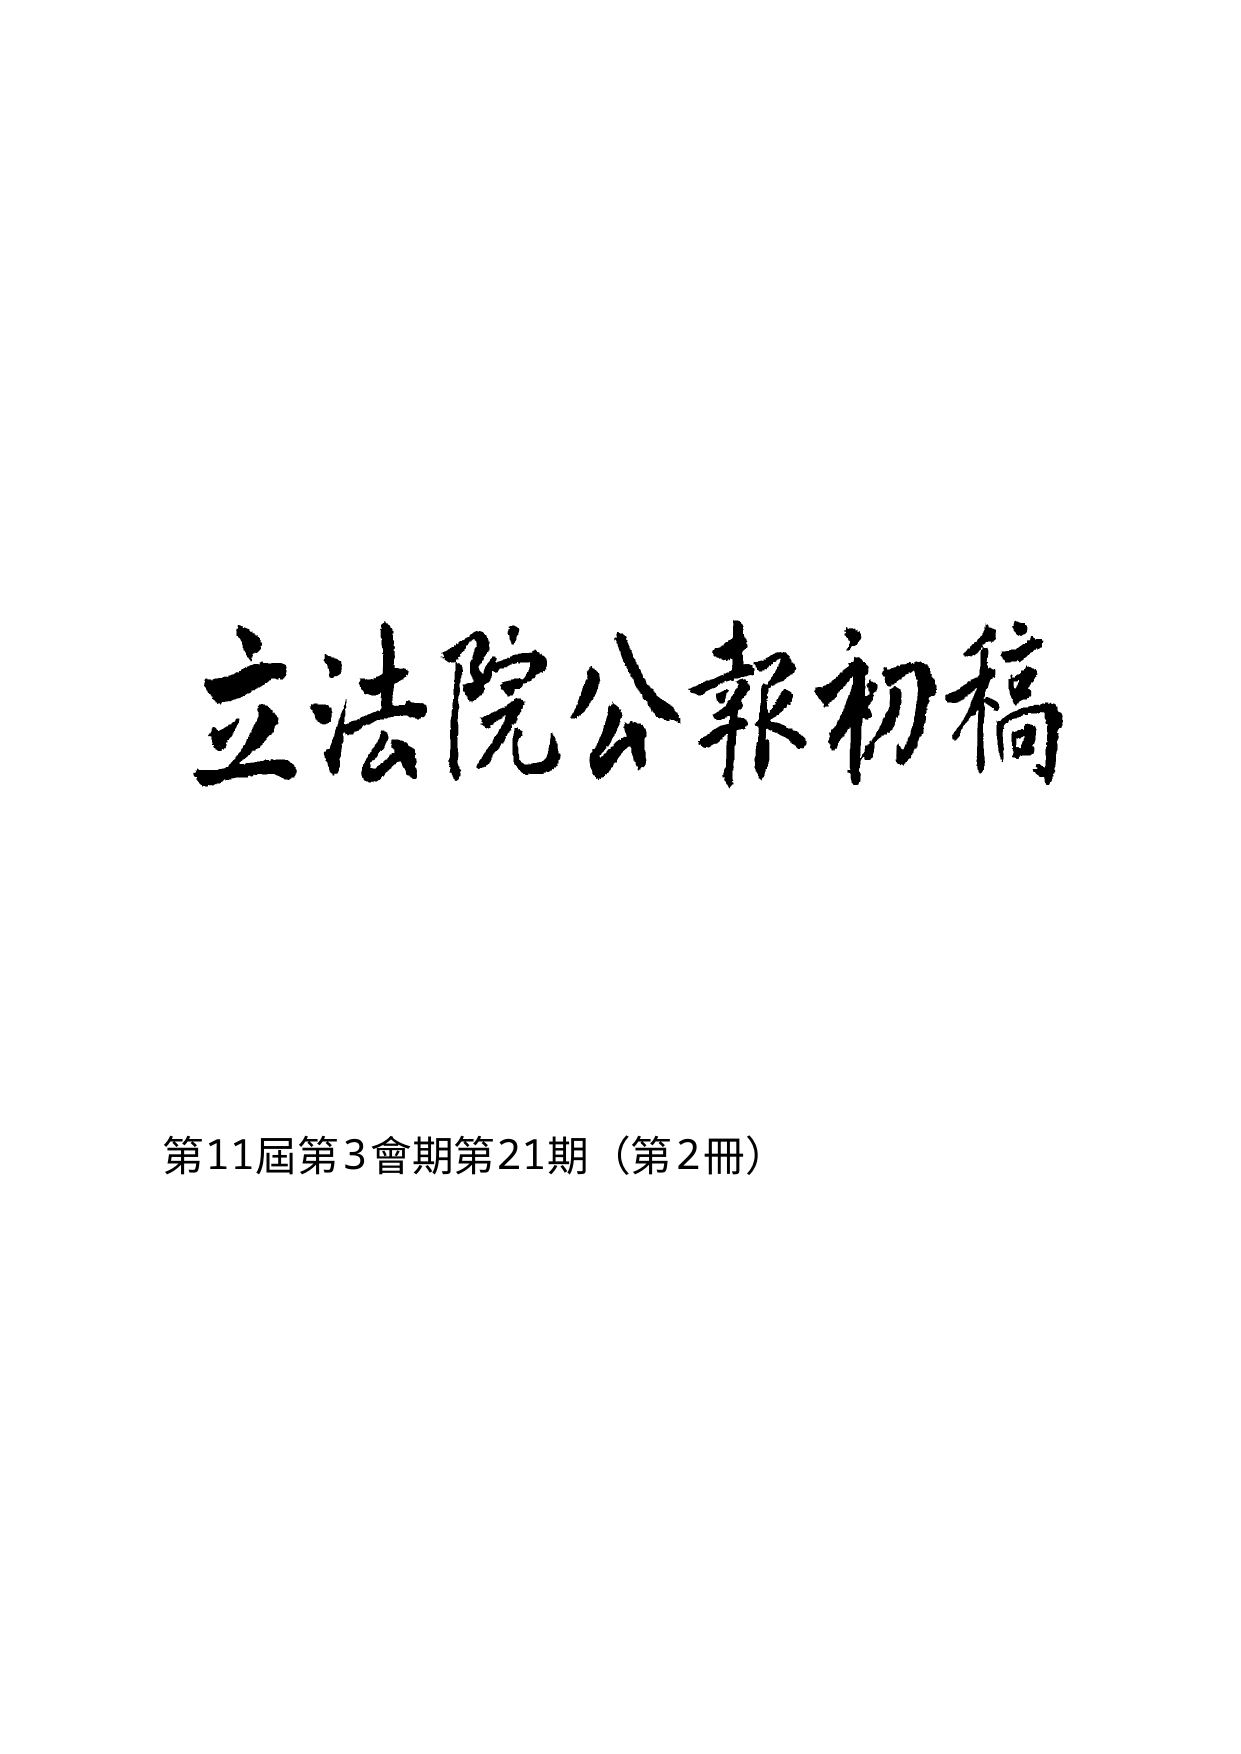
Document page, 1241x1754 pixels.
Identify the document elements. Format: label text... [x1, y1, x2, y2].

table_header [151, 406, 1098, 902]
table_header 第11屆第3會期第21期（第2冊） [151, 1089, 825, 1234]
